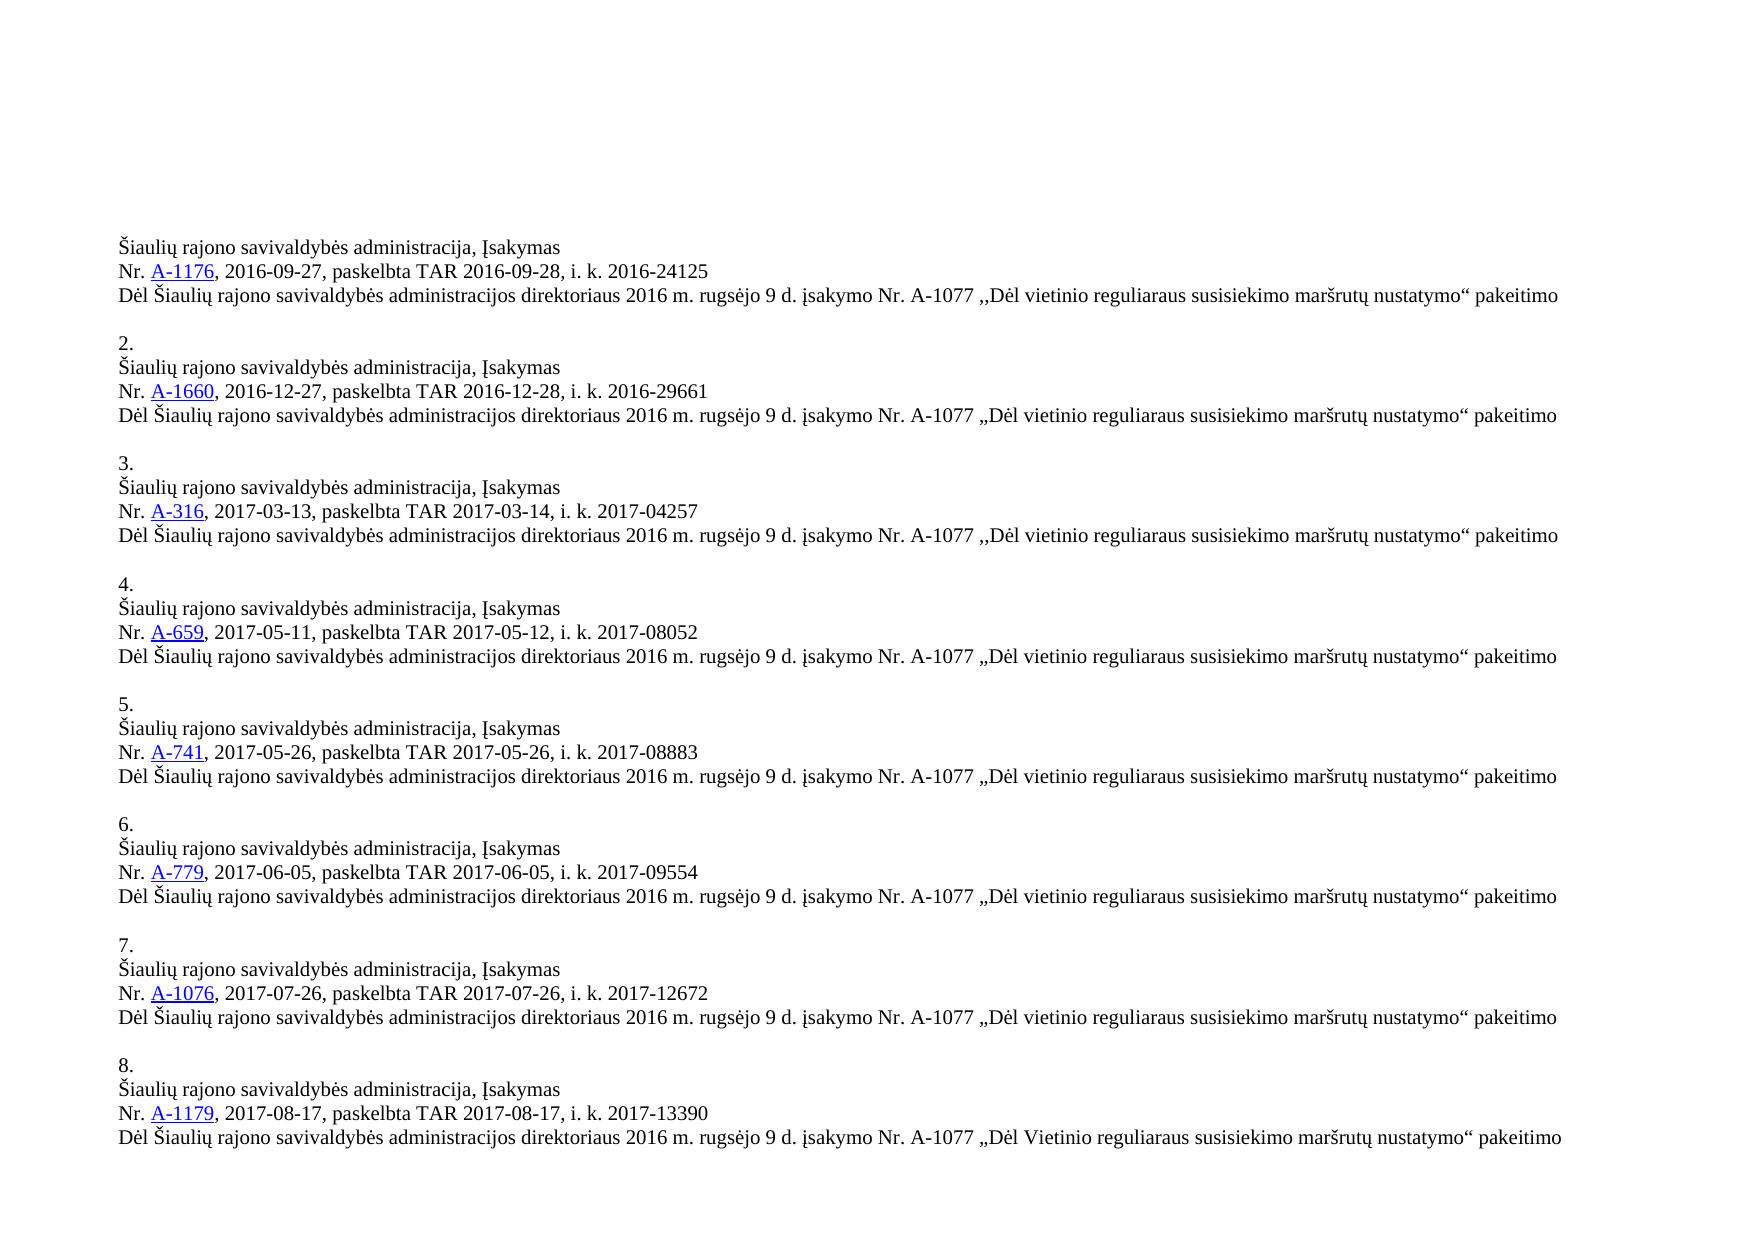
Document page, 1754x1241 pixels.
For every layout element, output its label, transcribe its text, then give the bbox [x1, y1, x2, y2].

text Šiaulių rajono savivaldybės administracija, Įsakymas [118, 957, 1636, 981]
text 8. [118, 1053, 1636, 1077]
text Šiaulių rajono savivaldybės administracija, Įsakymas [118, 355, 1636, 379]
text 6. [118, 812, 1636, 836]
text 4. [118, 572, 1636, 596]
text Nr. A-1660, 2016-12-27, paskelbta TAR 2016-12-28, i. k. 2016-29661 [118, 379, 1636, 403]
text Nr. A-779, 2017-06-05, paskelbta TAR 2017-06-05, i. k. 2017-09554 [118, 860, 1636, 884]
text 7. [118, 932, 1636, 957]
text Šiaulių rajono savivaldybės administracija, Įsakymas [118, 716, 1636, 740]
text Šiaulių rajono savivaldybės administracija, Įsakymas [118, 596, 1636, 620]
text Dėl Šiaulių rajono savivaldybės administracijos direktoriaus 2016 m. rugsėjo 9 d. įsakymo Nr. A-1077 „Dėl Vietinio reguliaraus susisiekimo maršrutų nustatymo“ pakeitimo [118, 1125, 1636, 1149]
text Nr. A-1076, 2017-07-26, paskelbta TAR 2017-07-26, i. k. 2017-12672 [118, 981, 1636, 1005]
text Nr. A-741, 2017-05-26, paskelbta TAR 2017-05-26, i. k. 2017-08883 [118, 740, 1636, 764]
text Šiaulių rajono savivaldybės administracija, Įsakymas [118, 836, 1636, 860]
text 2. [118, 331, 1636, 355]
text Šiaulių rajono savivaldybės administracija, Įsakymas [118, 475, 1636, 499]
text Nr. A-316, 2017-03-13, paskelbta TAR 2017-03-14, i. k. 2017-04257 [118, 499, 1636, 523]
text Dėl Šiaulių rajono savivaldybės administracijos direktoriaus 2016 m. rugsėjo 9 d. įsakymo Nr. A-1077 „Dėl vietinio reguliaraus susisiekimo maršrutų nustatymo“ pakeitimo [118, 764, 1636, 788]
text Dėl Šiaulių rajono savivaldybės administracijos direktoriaus 2016 m. rugsėjo 9 d. įsakymo Nr. A-1077 ,,Dėl vietinio reguliaraus susisiekimo maršrutų nustatymo“ pakeitimo [118, 283, 1636, 307]
text 3. [118, 451, 1636, 475]
text Dėl Šiaulių rajono savivaldybės administracijos direktoriaus 2016 m. rugsėjo 9 d. įsakymo Nr. A-1077 „Dėl vietinio reguliaraus susisiekimo maršrutų nustatymo“ pakeitimo [118, 403, 1636, 427]
text Dėl Šiaulių rajono savivaldybės administracijos direktoriaus 2016 m. rugsėjo 9 d. įsakymo Nr. A-1077 ,,Dėl vietinio reguliaraus susisiekimo maršrutų nustatymo“ pakeitimo [118, 523, 1636, 547]
text Nr. A-1176, 2016-09-27, paskelbta TAR 2016-09-28, i. k. 2016-24125 [118, 259, 1636, 283]
text Dėl Šiaulių rajono savivaldybės administracijos direktoriaus 2016 m. rugsėjo 9 d. įsakymo Nr. A-1077 „Dėl vietinio reguliaraus susisiekimo maršrutų nustatymo“ pakeitimo [118, 1005, 1636, 1029]
text Šiaulių rajono savivaldybės administracija, Įsakymas [118, 1077, 1636, 1101]
text Dėl Šiaulių rajono savivaldybės administracijos direktoriaus 2016 m. rugsėjo 9 d. įsakymo Nr. A-1077 „Dėl vietinio reguliaraus susisiekimo maršrutų nustatymo“ pakeitimo [118, 644, 1636, 668]
text 5. [118, 692, 1636, 716]
text Šiaulių rajono savivaldybės administracija, Įsakymas [118, 235, 1636, 259]
text Nr. A-659, 2017-05-11, paskelbta TAR 2017-05-12, i. k. 2017-08052 [118, 620, 1636, 644]
text Dėl Šiaulių rajono savivaldybės administracijos direktoriaus 2016 m. rugsėjo 9 d. įsakymo Nr. A-1077 „Dėl vietinio reguliaraus susisiekimo maršrutų nustatymo“ pakeitimo [118, 884, 1636, 908]
text Nr. A-1179, 2017-08-17, paskelbta TAR 2017-08-17, i. k. 2017-13390 [118, 1101, 1636, 1125]
